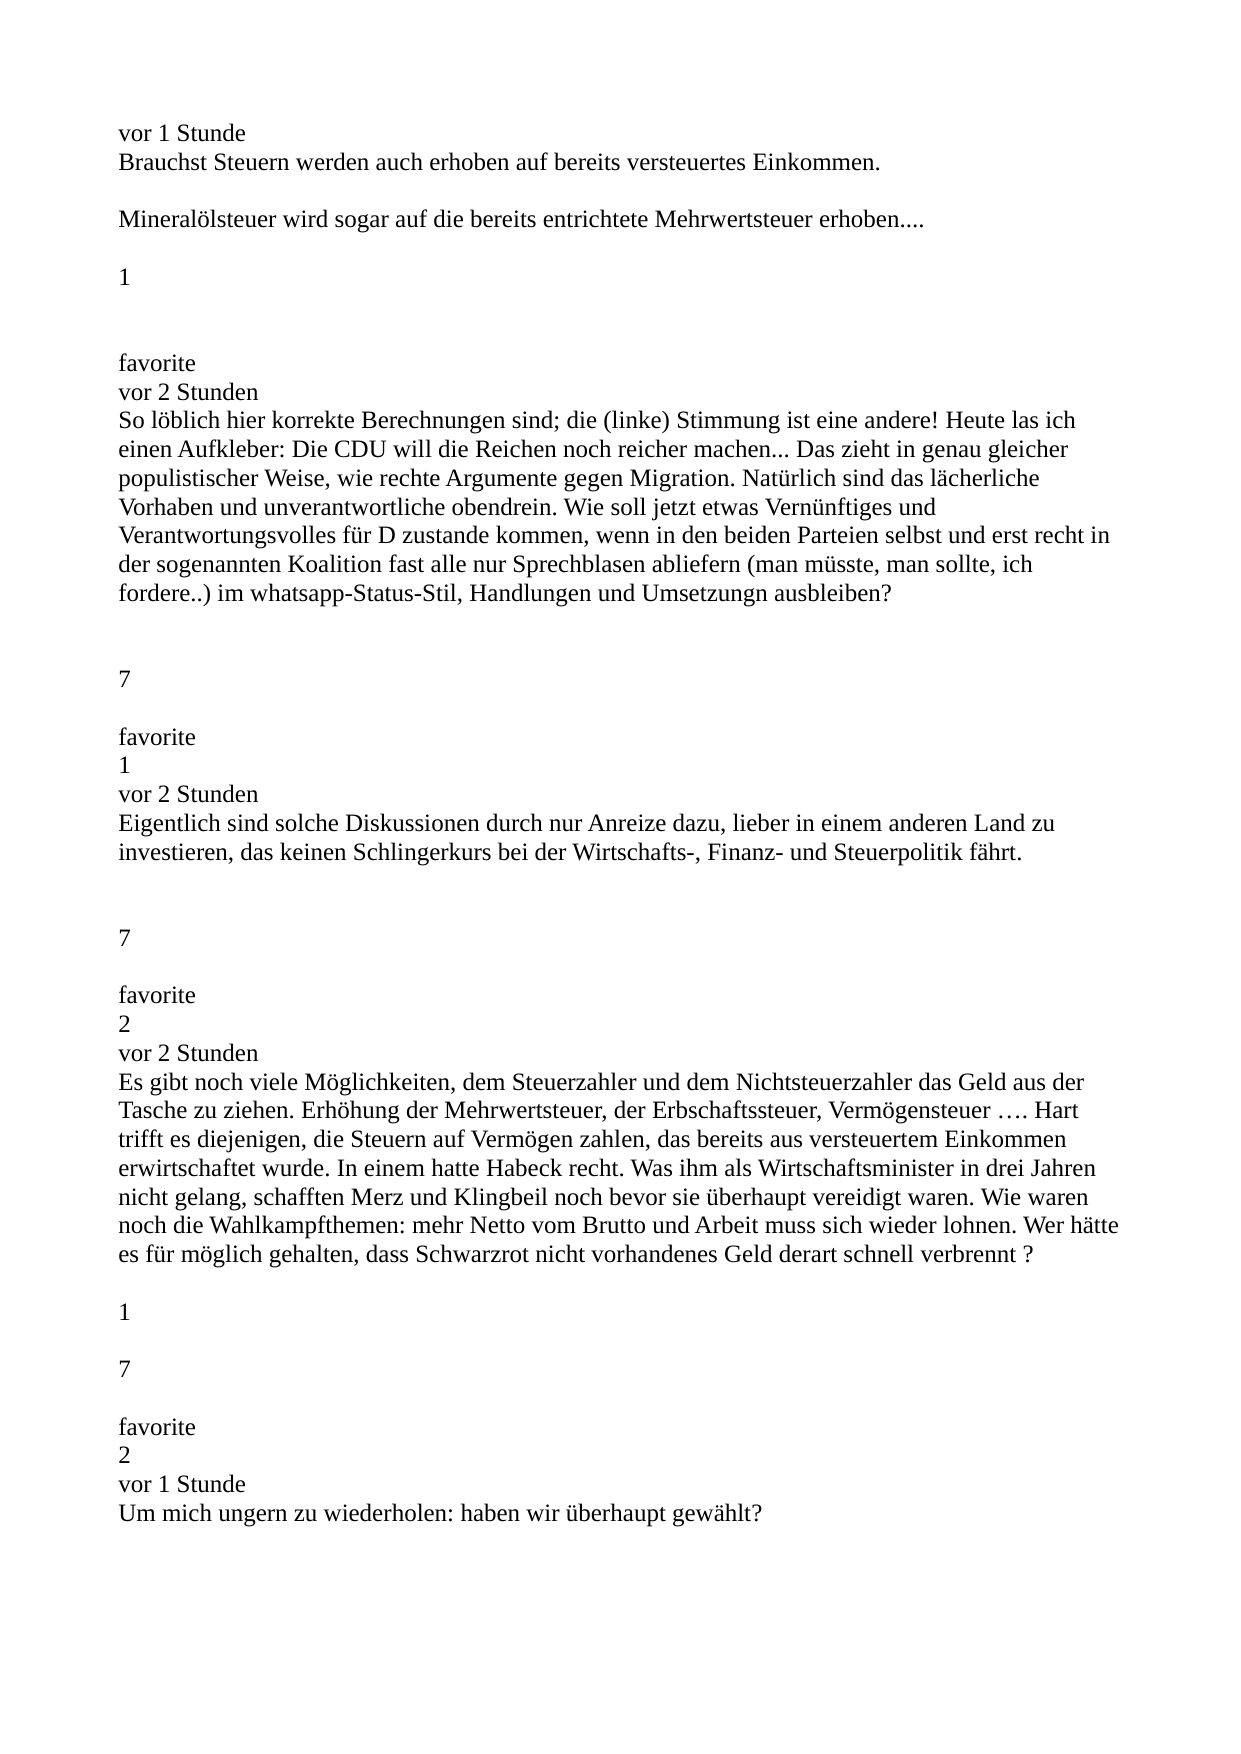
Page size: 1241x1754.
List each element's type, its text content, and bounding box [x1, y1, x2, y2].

text Brauchst Steuern werden auch erhoben auf bereits versteuertes Einkommen. [118, 147, 1122, 176]
text Eigentlich sind solche Diskussionen durch nur Anreize dazu, lieber in einem anderen Land zu investieren, das keinen Schlingerkurs bei der Wirtschafts-, Finanz- und Steuerpolitik fährt. [118, 808, 1122, 866]
text vor 2 Stunden [118, 1038, 1122, 1067]
text vor 1 Stunde [118, 118, 1122, 147]
text vor 1 Stunde [118, 1469, 1122, 1498]
text Mineralölsteuer wird sogar auf die bereits entrichtete Mehrwertsteuer erhoben.... [118, 204, 1122, 233]
text vor 2 Stunden [118, 377, 1122, 406]
text 1 [118, 262, 1122, 291]
text 7 [118, 664, 1122, 693]
text 7 [118, 923, 1122, 952]
text favorite [118, 981, 1122, 1009]
text favorite [118, 348, 1122, 377]
text Es gibt noch viele Möglichkeiten, dem Steuerzahler und dem Nichtsteuerzahler das Geld aus der Tasche zu ziehen. Erhöhung der Mehrwertsteuer, der Erbschaftssteuer, Vermögensteuer …. Hart trifft es diejenigen, die Steuern auf Vermögen zahlen, das bereits aus versteuertem Einkommen erwirtschaftet wurde. In einem hatte Habeck recht. Was ihm als Wirtschaftsminister in drei Jahren nicht gelang, schafften Merz und Klingbeil noch bevor sie überhaupt vereidigt waren. Wie waren noch die Wahlkampfthemen: mehr Netto vom Brutto und Arbeit muss sich wieder lohnen. Wer hätte es für möglich gehalten, dass Schwarzrot nicht vorhandenes Geld derart schnell verbrennt ? [118, 1067, 1122, 1268]
text 2 [118, 1441, 1122, 1469]
text So löblich hier korrekte Berechnungen sind; die (linke) Stimmung ist eine andere! Heute las ich einen Aufkleber: Die CDU will die Reichen noch reicher machen... Das zieht in genau gleicher populistischer Weise, wie rechte Argumente gegen Migration. Natürlich sind das lächerliche Vorhaben und unverantwortliche obendrein. Wie soll jetzt etwas Vernünftiges und Verantwortungsvolles für D zustande kommen, wenn in den beiden Parteien selbst und erst recht in der sogenannten Koalition fast alle nur Sprechblasen abliefern (man müsste, man sollte, ich fordere..) im whatsapp-Status-Stil, Handlungen und Umsetzungn ausbleiben? [118, 406, 1122, 607]
text 2 [118, 1009, 1122, 1038]
text favorite [118, 1412, 1122, 1441]
text 7 [118, 1354, 1122, 1383]
text 1 [118, 1297, 1122, 1326]
text 1 [118, 751, 1122, 779]
text vor 2 Stunden [118, 779, 1122, 808]
text favorite [118, 722, 1122, 751]
text Um mich ungern zu wiederholen: haben wir überhaupt gewählt? [118, 1498, 1122, 1527]
